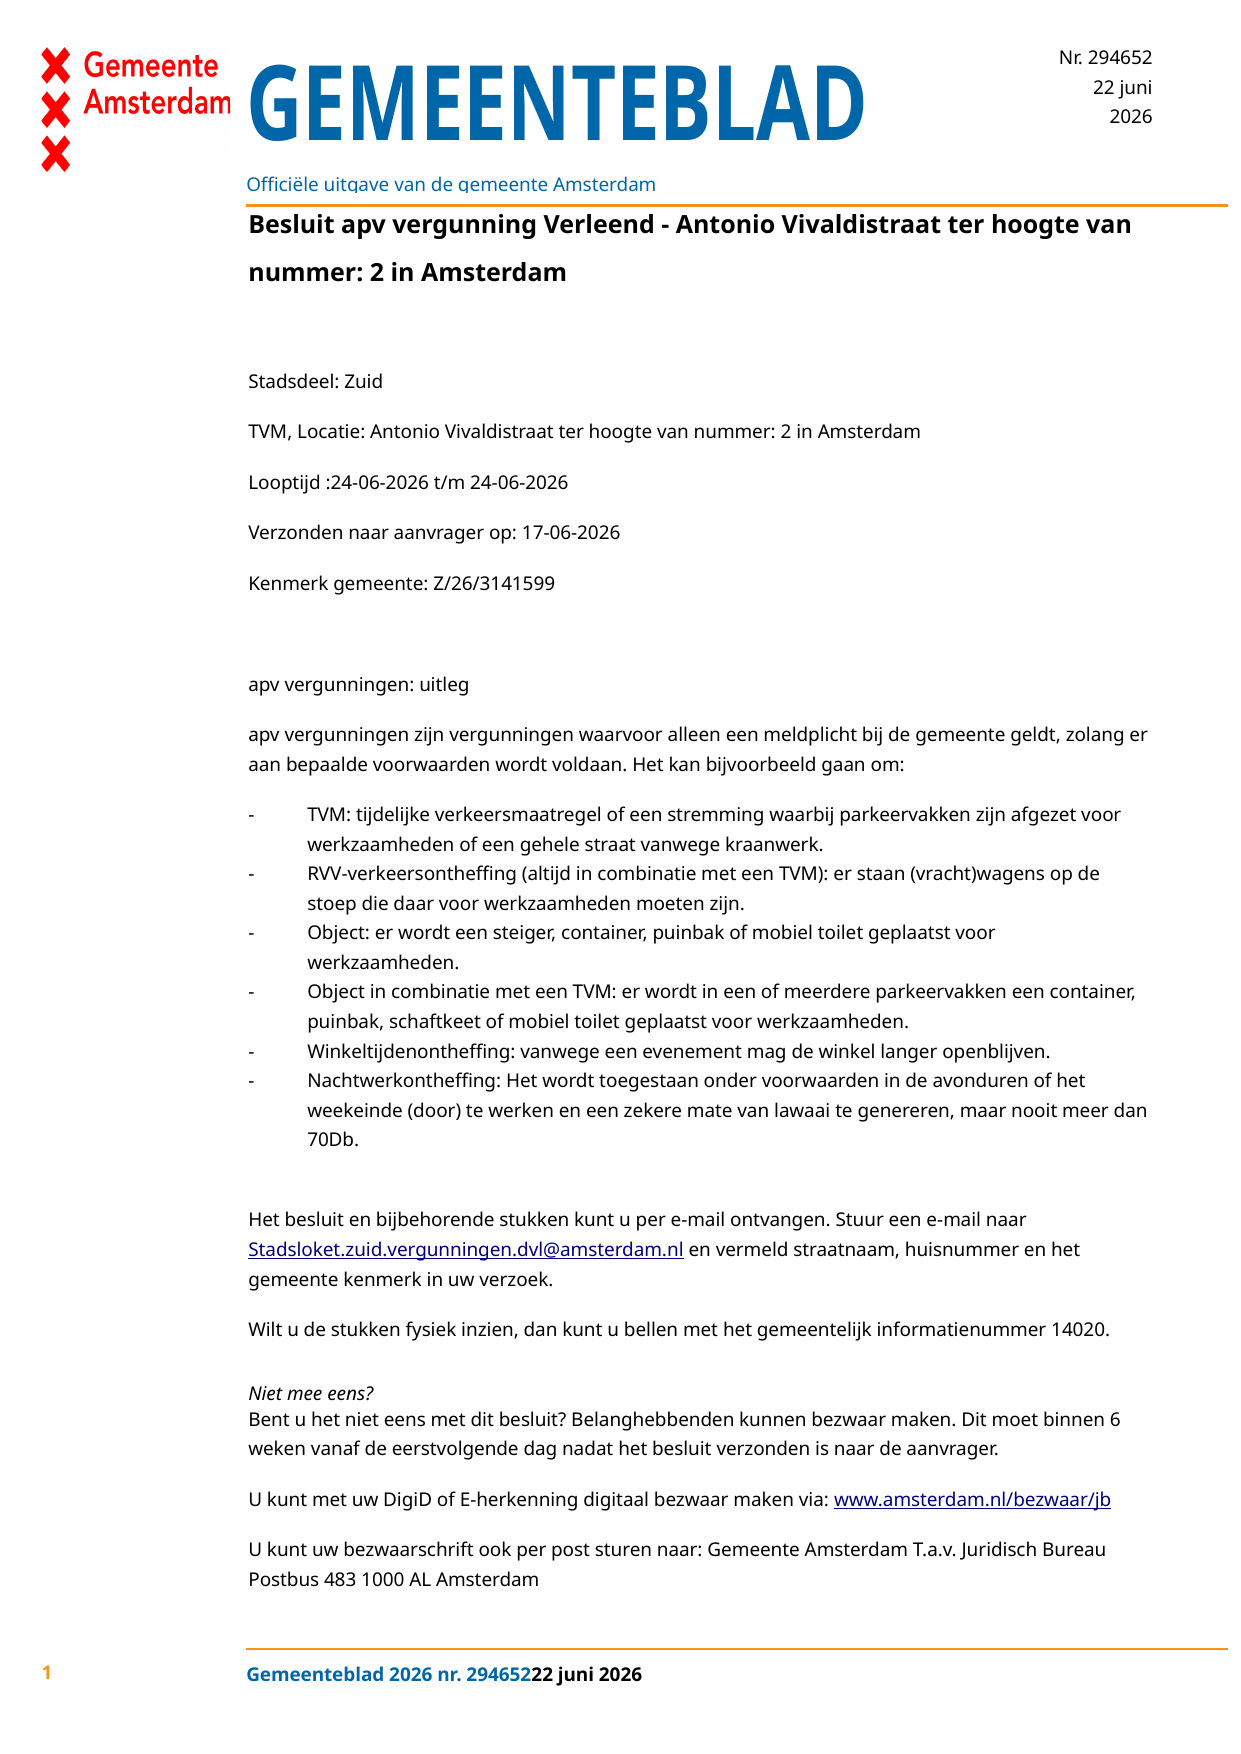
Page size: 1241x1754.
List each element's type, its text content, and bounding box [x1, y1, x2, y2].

text Bent u het niet eens met dit besluit? Belanghebbenden kunnen bezwaar maken. Dit moet binnen 6 weken vanaf de eerstvolgende dag nadat het besluit verzonden is naar de aanvrager. [248, 1406, 1152, 1461]
text U kunt met uw DigiD of E-herkenning digitaal bezwaar maken via: www.amsterdam.nl/bezwaar/jb [248, 1486, 1152, 1512]
text U kunt uw bezwaarschrift ook per post sturen naar: Gemeente Amsterdam T.a.v. Juridisch Bureau Postbus 483 1000 AL Amsterdam [248, 1536, 1152, 1592]
text Besluit apv vergunning Verleend - Antonio Vivaldistraat ter hoogte van nummer: 2 in Amsterdam [248, 207, 1152, 288]
list TVM: tijdelijke verkeersmaatregel of een stremming waarbij parkeervakken zijn afgezet voor werkzaamheden of een gehele straat vanwege kraanwerk. [248, 801, 1152, 857]
list RVV-verkeersontheffing (altijd in combinatie met een TVM): er staan (vracht)wagens op de stoep die daar voor werkzaamheden moeten zijn. [248, 860, 1152, 916]
text apv vergunningen: uitleg [248, 671, 1152, 697]
text Verzonden naar aanvrager op: 17-06-2026 [248, 519, 1152, 545]
list Object: er wordt een steiger, container, puinbak of mobiel toilet geplaatst voor werkzaamheden. [248, 919, 1152, 975]
text Stadsdeel: Zuid [248, 368, 1152, 394]
text Niet mee eens? [248, 1380, 1152, 1406]
text Het besluit en bijbehorende stukken kunt u per e-mail ontvangen. Stuur een e-mail naar Stadsloket.zuid.vergunningen.dvl@amsterdam.nl en vermeld straatnaam, huisnummer en het gemeente kenmerk in uw verzoek. [248, 1207, 1152, 1292]
text Looptijd :24-06-2026 t/m 24-06-2026 [248, 469, 1152, 495]
list Nachtwerkontheffing: Het wordt toegestaan onder voorwaarden in de avonduren of het weekeinde (door) te werken en een zekere mate van lawaai te genereren, maar nooit meer dan 70Db. [248, 1067, 1152, 1152]
text Kenmerk gemeente: Z/26/3141599 [248, 570, 1152, 596]
text TVM, Locatie: Antonio Vivaldistraat ter hoogte van nummer: 2 in Amsterdam [248, 419, 1152, 444]
text apv vergunningen zijn vergunningen waarvoor alleen een meldplicht bij de gemeente geldt, zolang er aan bepaalde voorwaarden wordt voldaan. Het kan bijvoorbeeld gaan om: [248, 721, 1152, 777]
picture [41, 47, 231, 172]
list Winkeltijdenontheffing: vanwege een evenement mag de winkel langer openblijven. [248, 1038, 1152, 1064]
text Wilt u de stukken fysiek inzien, dan kunt u bellen met het gemeentelijk informatienummer 14020. [248, 1316, 1152, 1342]
list Object in combinatie met een TVM: er wordt in een of meerdere parkeervakken een container, puinbak, schaftkeet of mobiel toilet geplaatst voor werkzaamheden. [248, 979, 1152, 1034]
